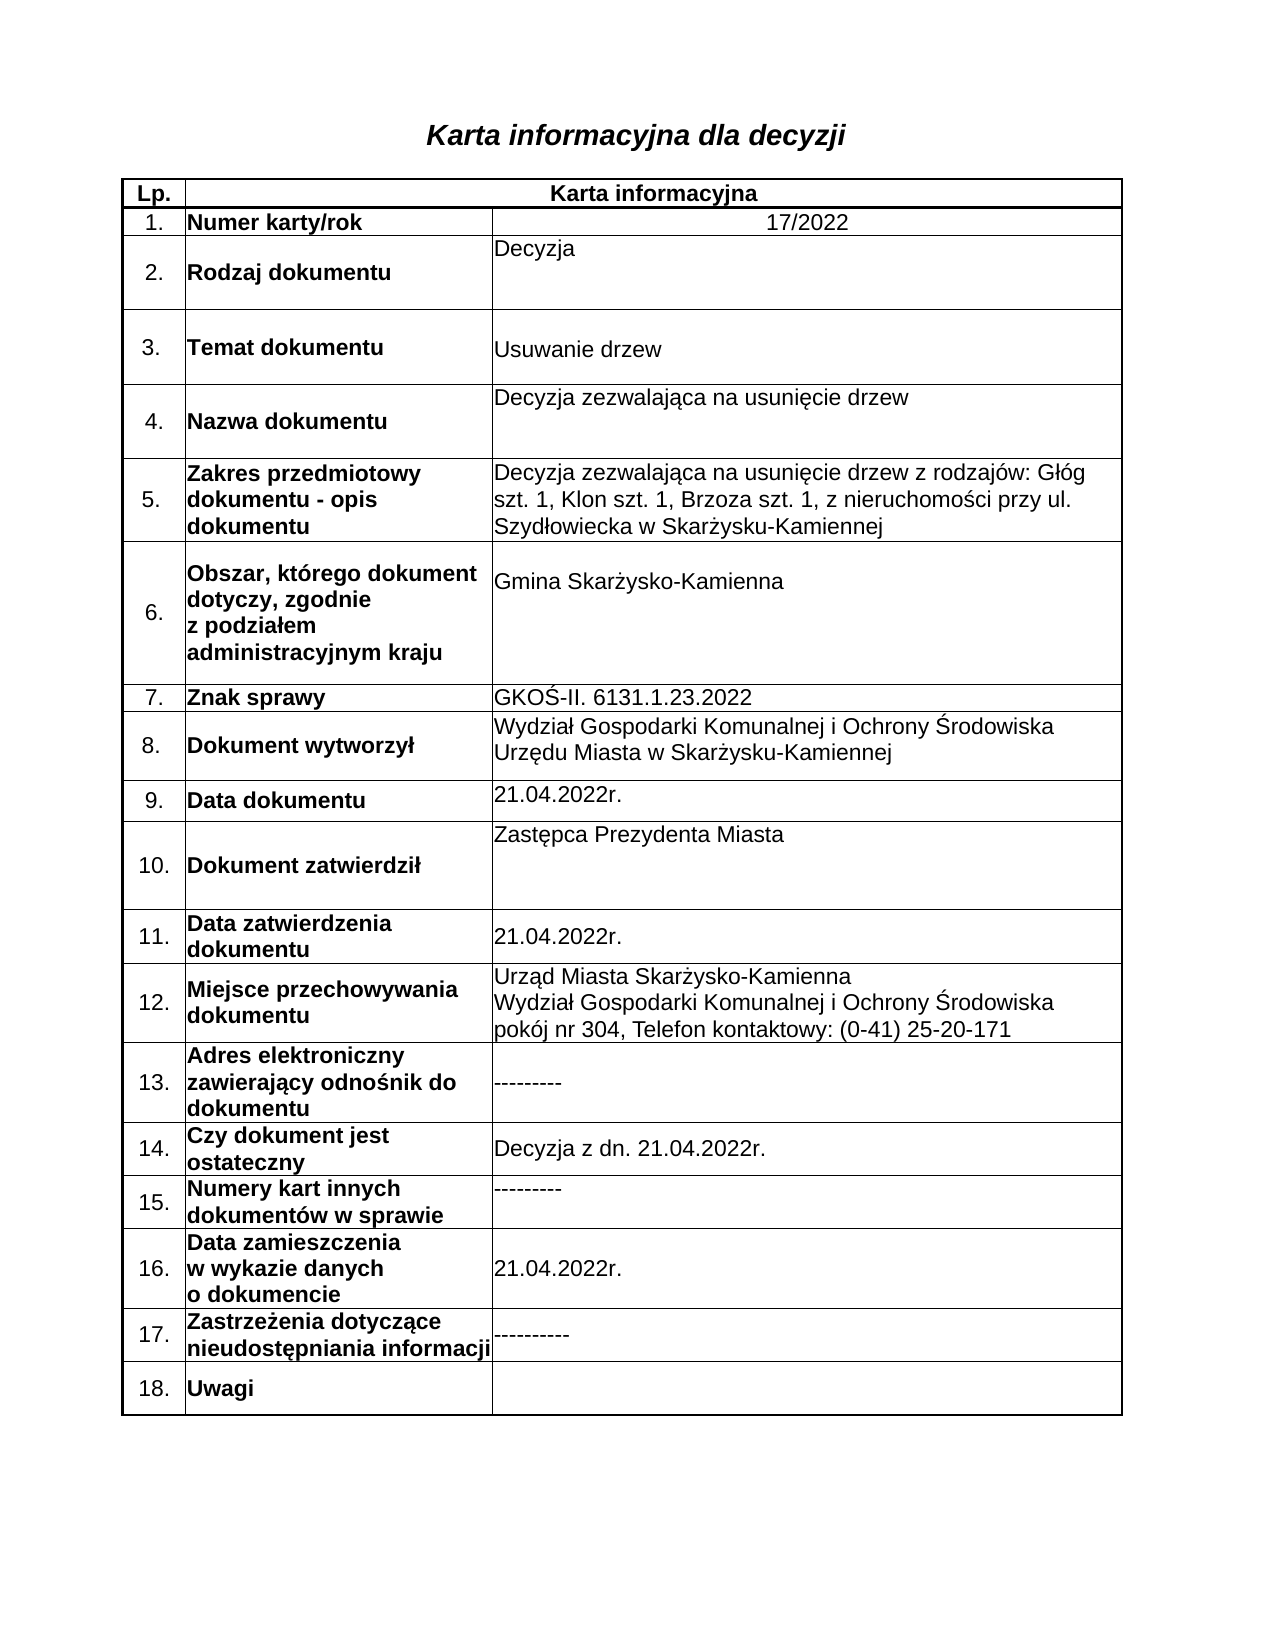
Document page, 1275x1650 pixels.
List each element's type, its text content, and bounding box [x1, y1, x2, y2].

table_cell [493, 1362, 1121, 1414]
table_cell --------- [493, 1176, 1121, 1228]
table_cell Numery kart innych dokumentów w sprawie [186, 1176, 492, 1228]
table_cell Gmina Skarżysko-Kamienna [493, 542, 1121, 684]
table_cell Data dokumentu [186, 781, 492, 821]
table_cell Wydział Gospodarki Komunalnej i Ochrony Środowiska Urzędu Miasta w Skarżysku-Kamiennej [493, 712, 1121, 780]
table_cell 5. [124, 459, 185, 541]
table_cell Usuwanie drzew [493, 310, 1121, 384]
table_cell Data zatwierdzenia dokumentu [186, 910, 492, 962]
table_cell 6. [124, 542, 185, 684]
table_cell 10. [124, 822, 185, 909]
table_cell Decyzja zezwalająca na usunięcie drzew z rodzajów: Głóg szt. 1, Klon szt. 1, Brzoza szt. 1, z nieruchomości przy ul. Szydłowiecka w Skarżysku-Kamiennej [493, 459, 1121, 541]
table_cell Zakres przedmiotowy dokumentu - opis dokumentu [186, 459, 492, 541]
table_cell 4. [124, 385, 185, 458]
table_cell Miejsce przechowywania dokumentu [186, 964, 492, 1042]
table_cell Decyzja [493, 236, 1121, 309]
table_cell 17. [124, 1309, 185, 1361]
table_cell 13. [124, 1043, 185, 1122]
table_cell 21.04.2022r. [493, 910, 1121, 962]
table_cell Dokument wytworzył [186, 712, 492, 780]
table_cell Data zamieszczenia w wykazie danych o dokumencie [186, 1229, 492, 1308]
table_cell 21.04.2022r. [493, 1229, 1121, 1308]
table_cell Uwagi [186, 1362, 492, 1414]
table_cell 1. [124, 209, 185, 235]
table_cell 15. [124, 1176, 185, 1228]
table_cell 18. [124, 1362, 185, 1414]
table_cell Zastrzeżenia dotyczące nieudostępniania informacji [186, 1309, 492, 1361]
table_cell Urząd Miasta Skarżysko-Kamienna Wydział Gospodarki Komunalnej i Ochrony Środowiska pokój nr 304, Telefon kontaktowy: (0-41) 25-20-171 [493, 964, 1121, 1042]
table_cell Decyzja zezwalająca na usunięcie drzew [493, 385, 1121, 458]
table_cell --------- [493, 1043, 1121, 1122]
table_cell 16. [124, 1229, 185, 1308]
table_cell Adres elektroniczny zawierający odnośnik do dokumentu [186, 1043, 492, 1122]
table_cell Temat dokumentu [186, 310, 492, 384]
table_cell 2. [124, 236, 185, 309]
table_cell Czy dokument jest ostateczny [186, 1123, 492, 1175]
table_cell Nazwa dokumentu [186, 385, 492, 458]
table_cell Dokument zatwierdził [186, 822, 492, 909]
table_cell 12. [124, 964, 185, 1042]
table_cell Numer karty/rok [186, 209, 492, 235]
table_header Lp. [124, 180, 185, 206]
table_cell 14. [124, 1123, 185, 1175]
table_cell Znak sprawy [186, 685, 492, 711]
table_cell GKOŚ-II. 6131.1.23.2022 [493, 685, 1121, 711]
table_cell Zastępca Prezydenta Miasta [493, 822, 1121, 909]
table_cell Rodzaj dokumentu [186, 236, 492, 309]
table_cell 9. [124, 781, 185, 821]
table_cell 11. [124, 910, 185, 962]
text Karta informacyjna dla decyzji [118, 118, 1157, 152]
table_cell 8. [124, 712, 185, 780]
table_cell 7. [124, 685, 185, 711]
table_cell ---------- [493, 1309, 1121, 1361]
table_header Karta informacyjna [186, 180, 1121, 206]
table_cell 21.04.2022r. [493, 781, 1121, 821]
table_cell 3. [124, 310, 185, 384]
table_cell 17/2022 [493, 209, 1121, 235]
table_cell Obszar, którego dokument dotyczy, zgodnie z podziałem administracyjnym kraju [186, 542, 492, 684]
table_cell Decyzja z dn. 21.04.2022r. [493, 1123, 1121, 1175]
